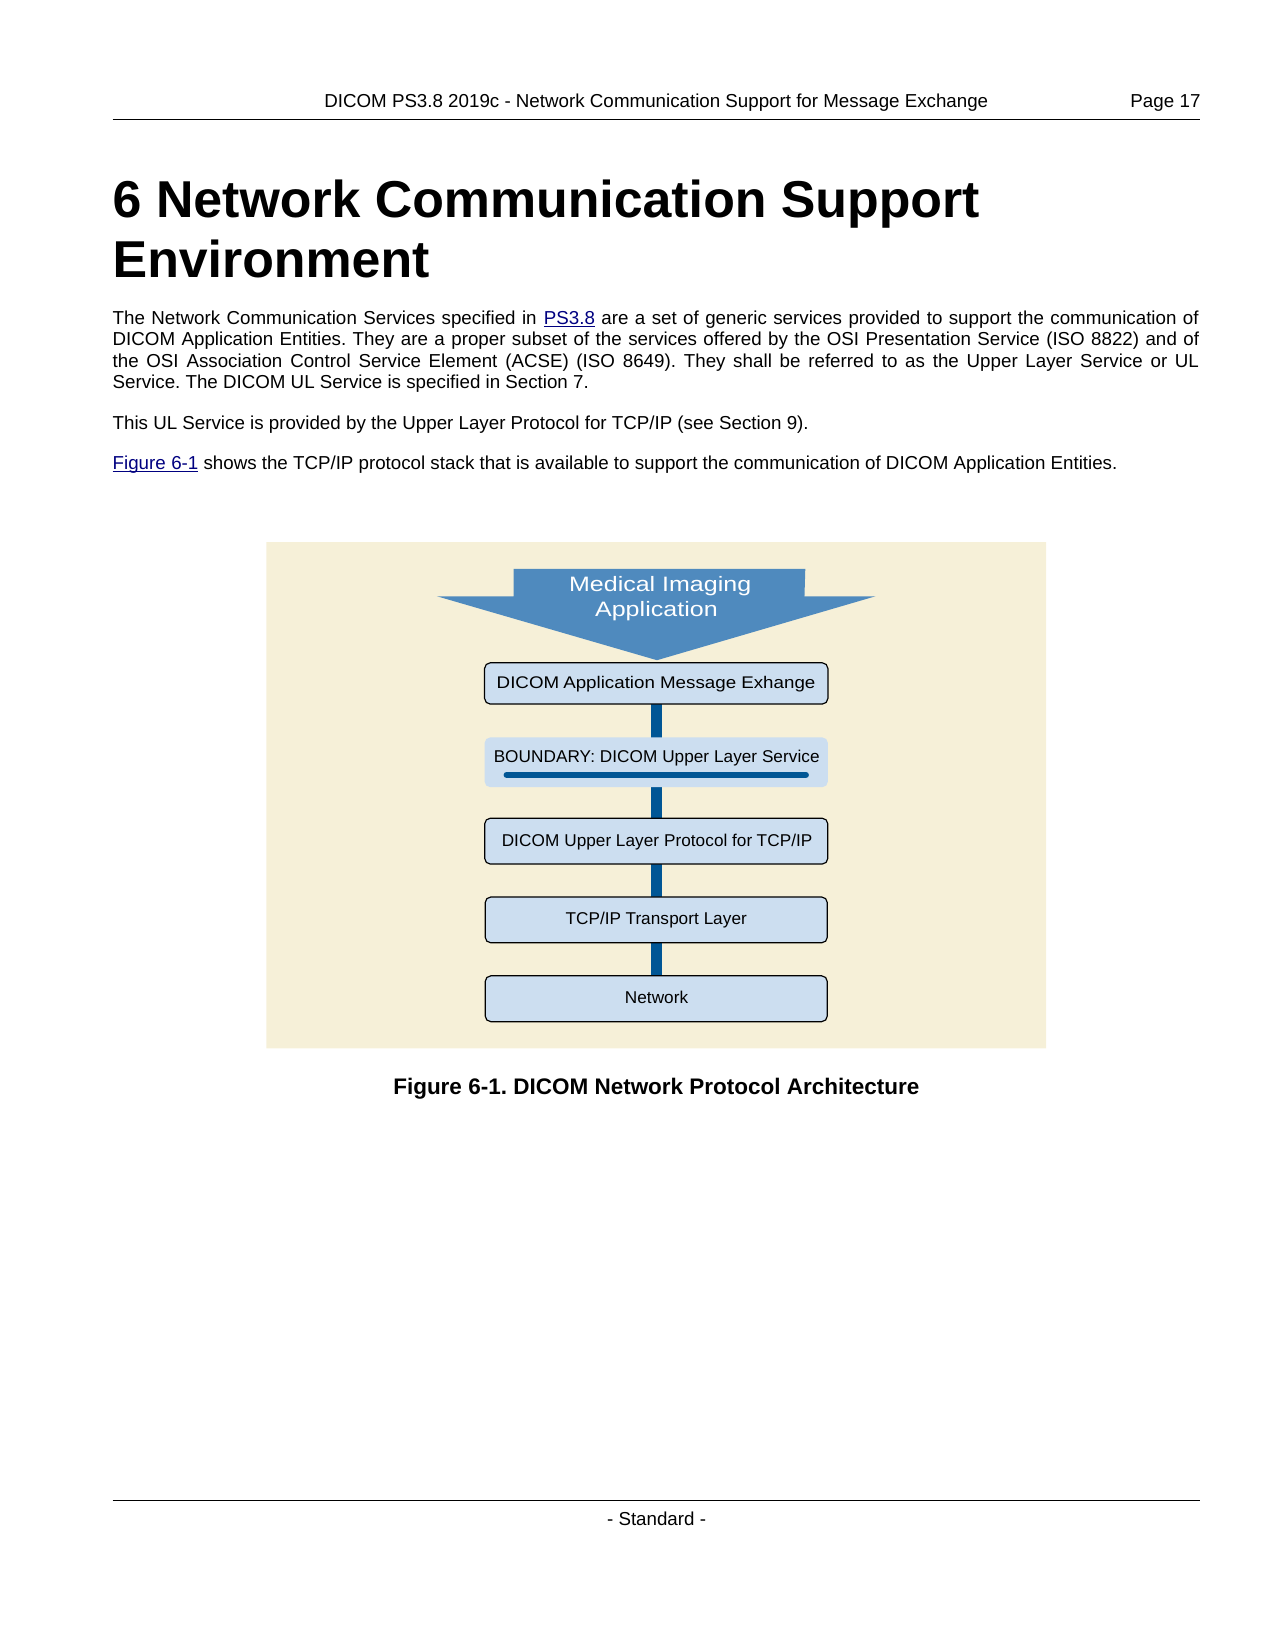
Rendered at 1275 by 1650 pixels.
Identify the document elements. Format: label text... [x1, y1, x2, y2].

text This UL Service is provided by the Upper Layer Protocol for TCP/IP (see Section 9). [112, 412, 1200, 433]
text 6 Network Communication Support Environment [112, 169, 1200, 288]
text Figure 6-1 shows the TCP/IP protocol stack that is available to support the communication of DICOM Application Entities. [112, 452, 1200, 473]
text The Network Communication Services specified in PS3.8 are a set of generic services provided to support the communication of DICOM Application Entities. They are a proper subset of the services offered by the OSI Presentation Service (ISO 8822) and of the OSI Association Control Service Element (ACSE) (ISO 8649). They shall be referred to as the Upper Layer Service or UL Service. The DICOM UL Service is specified in Section 7. [112, 307, 1200, 393]
text Figure 6-1. DICOM Network Protocol Architecture [112, 1073, 1200, 1099]
